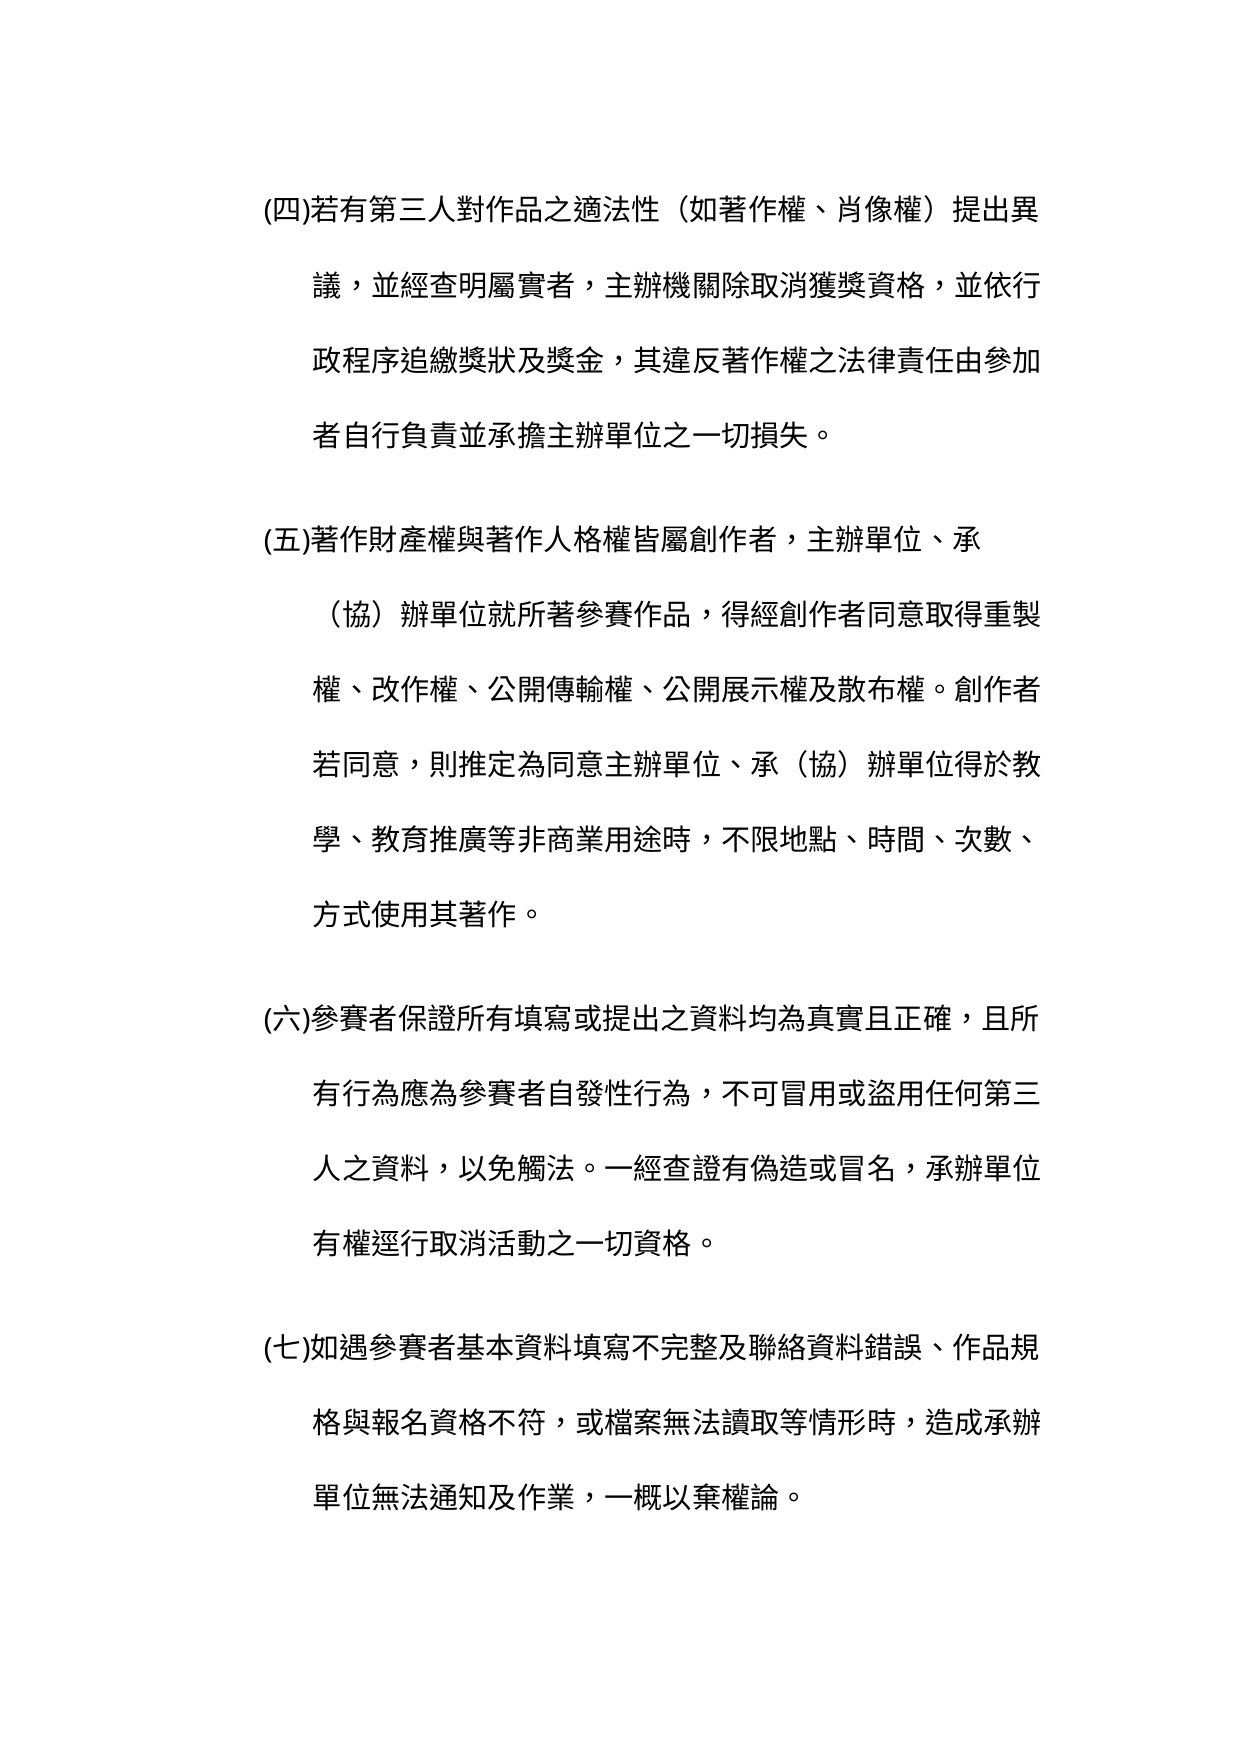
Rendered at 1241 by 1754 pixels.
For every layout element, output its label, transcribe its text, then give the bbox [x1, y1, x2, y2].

text (七)如遇參賽者基本資料填寫不完整及聯絡資料錯誤、作品規格與報名資格不符，或檔案無法讀取等情形時，造成承辦單位無法通知及作業，一概以棄權論。 [264, 1302, 1053, 1527]
text (五)著作財產權與著作人格權皆屬創作者，主辦單位、承（協）辦單位就所著參賽作品，得經創作者同意取得重製權、改作權、公開傳輸權、公開展示權及散布權。創作者若同意，則推定為同意主辦單位、承（協）辦單位得於教學、教育推廣等非商業用途時，不限地點、時間、次數、方式使用其著作。 [264, 494, 1053, 944]
text (六)參賽者保證所有填寫或提出之資料均為真實且正確，且所有行為應為參賽者自發性行為，不可冒用或盜用任何第三人之資料，以免觸法。一經查證有偽造或冒名，承辦單位有權逕行取消活動之一切資格。 [264, 973, 1053, 1273]
text (四)若有第三人對作品之適法性（如著作權、肖像權）提出異議，並經查明屬實者，主辦機關除取消獲獎資格，並依行政程序追繳獎狀及獎金，其違反著作權之法律責任由參加者自行負責並承擔主辦單位之一切損失。 [264, 164, 1053, 464]
